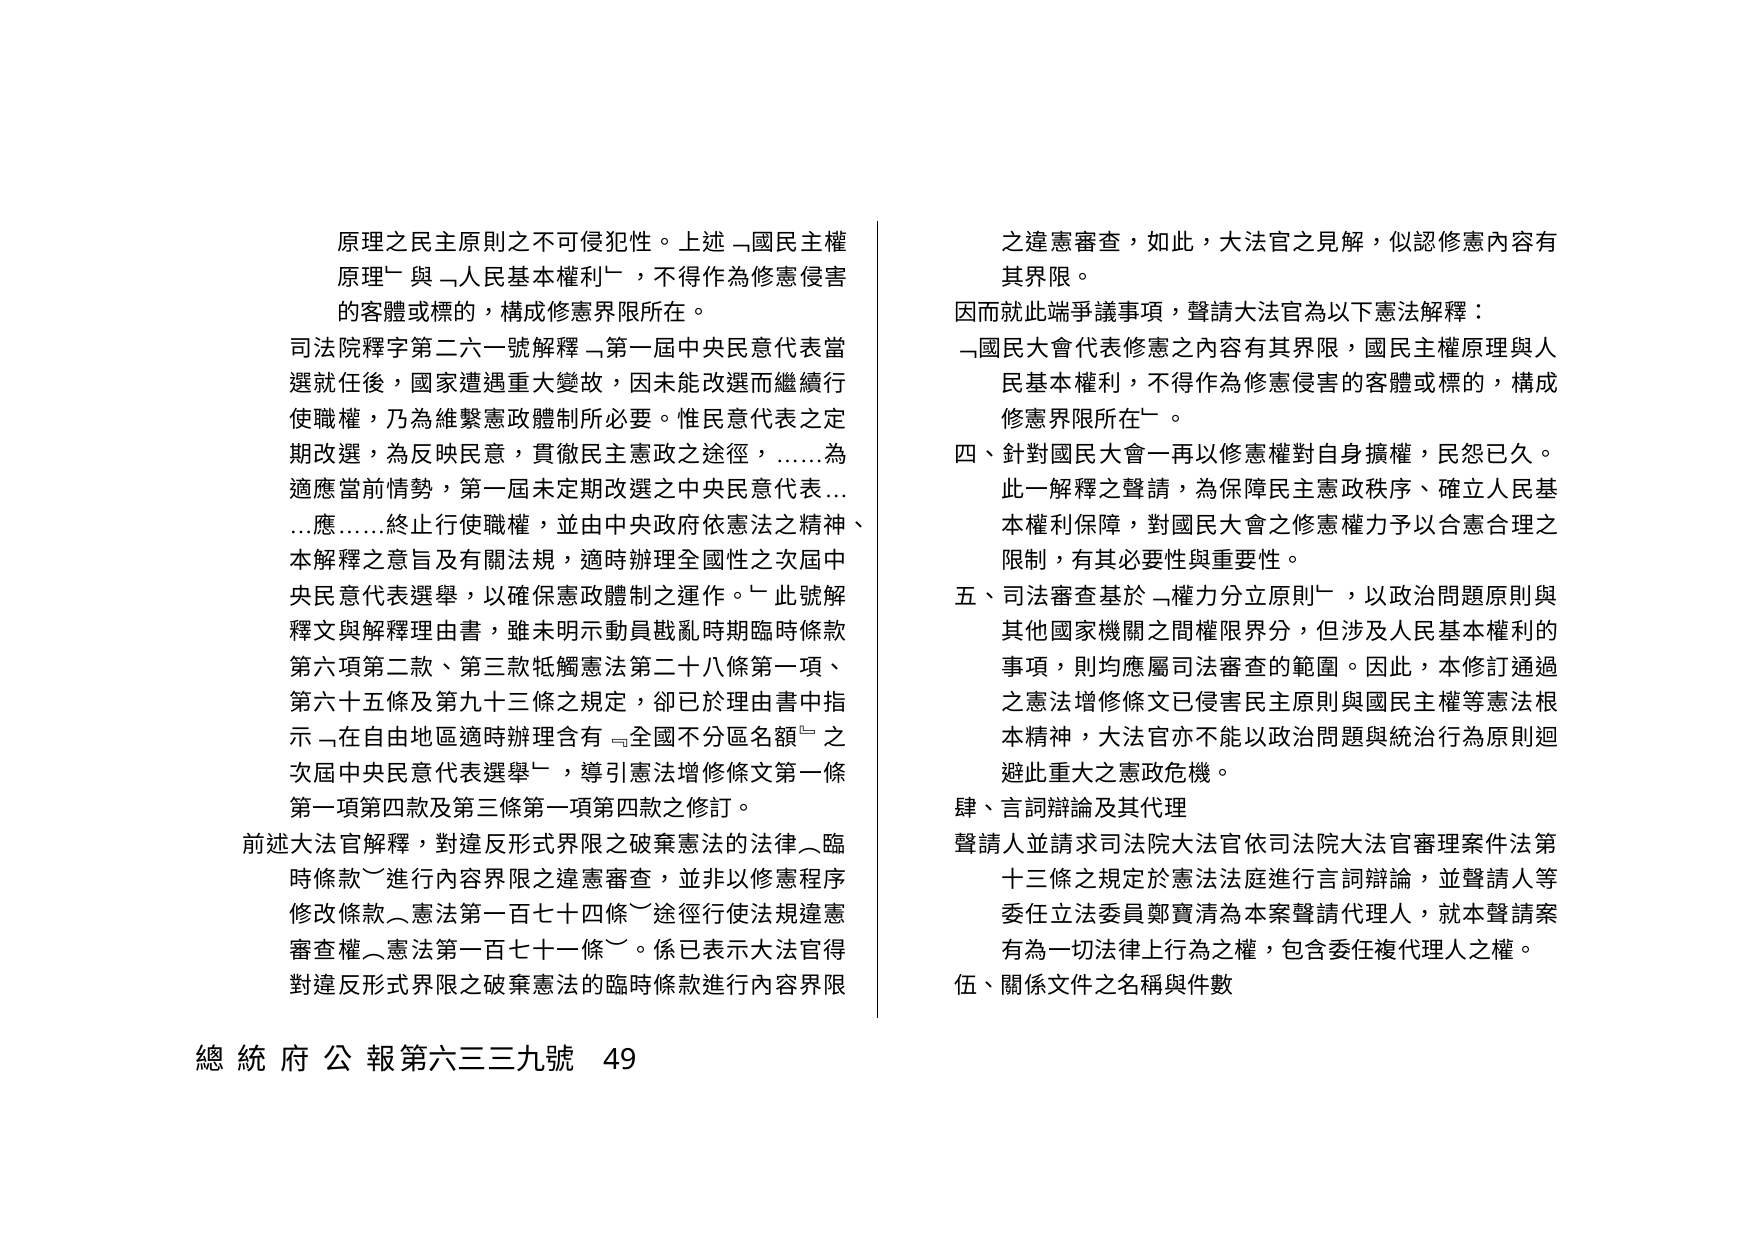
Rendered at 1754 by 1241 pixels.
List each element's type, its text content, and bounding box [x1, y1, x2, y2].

text 之違憲審查，如此，大法官之見解，似認修憲內容有其界限。 [954, 222, 1559, 292]
text ﹁國民大會代表修憲之內容有其界限，國民主權原理與人民基本權利，不得作為修憲侵害的客體或標的，構成修憲界限所在﹂。 [954, 328, 1559, 434]
text 肆、言詞辯論及其代理 [954, 788, 1559, 824]
text 五、司法審查基於﹁權力分立原則﹂，以政治問題原則與其他國家機關之間權限界分，但涉及人民基本權利的事項，則均應屬司法審查的範圍。因此，本修訂通過之憲法增修條文已侵害民主原則與國民主權等憲法根本精神，大法官亦不能以政治問題與統治行為原則迴避此重大之憲政危機。 [954, 576, 1559, 788]
text 四、針對國民大會一再以修憲權對自身擴權，民怨已久。此一解釋之聲請，為保障民主憲政秩序、確立人民基本權利保障，對國民大會之修憲權力予以合憲合理之限制，有其必要性與重要性。 [954, 434, 1559, 576]
text 伍、關係文件之名稱與件數 [954, 965, 1559, 1001]
text 聲請人並請求司法院大法官依司法院大法官審理案件法第十三條之規定於憲法法庭進行言詞辯論，並聲請人等委任立法委員鄭寶清為本案聲請代理人，就本聲請案有為一切法律上行為之權，包含委任複代理人之權。 [954, 824, 1559, 965]
text 前述大法官解釋，對違反形式界限之破棄憲法的法律︵臨時條款︶進行內容界限之違憲審查，並非以修憲程序修改條款︵憲法第一百七十四條︶途徑行使法規違憲審查權︵憲法第一百七十一條︶。係已表示大法官得對違反形式界限之破棄憲法的臨時條款進行內容界限 [242, 824, 847, 1001]
text 司法院釋字第二六一號解釋﹁第一屆中央民意代表當選就任後，國家遭遇重大變故，因未能改選而繼續行使職權，乃為維繫憲政體制所必要。惟民意代表之定期改選，為反映民意，貫徹民主憲政之途徑，……為適應當前情勢，第一屆未定期改選之中央民意代表……應……終止行使職權，並由中央政府依憲法之精神、本解釋之意旨及有關法規，適時辦理全國性之次屆中央民意代表選舉，以確保憲政體制之運作。﹂此號解釋文與解釋理由書，雖未明示動員戡亂時期臨時條款第六項第二款、第三款牴觸憲法第二十八條第一項、第六十五條及第九十三條之規定，卻已於理由書中指示﹁在自由地區適時辦理含有﹃全國不分區名額﹄之次屆中央民意代表選舉﹂，導引憲法增修條文第一條第一項第四款及第三條第一項第四款之修訂。 [289, 328, 847, 824]
list 三、非固有憲法之憲法內容之修改是否有其界限？學說上雖有﹁修憲有界限說﹂及﹁修憲無界限說﹂之兩種見解，但對於憲法的修改不得違反﹁國民主權原理﹂與侵犯﹁人民基本權利﹂的意旨，則是學界的通論。憲法之修改必有其界限，本屆國民大會所修訂通過之憲法增修條文第一條第三項、第四條第三項規定，第三屆國民大會代表及第四屆立法委員一併延任至九十一年六月三十日，牴觸憲法第一條、第二條所揭示國民主權原理之民主原則之不可侵犯性。上述﹁國民主權原理﹂與﹁人民基本權利﹂，不得作為修憲侵害的客體或標的，構成修憲界限所在。 [289, 222, 847, 328]
text 因而就此端爭議事項，聲請大法官為以下憲法解釋： [954, 292, 1559, 328]
